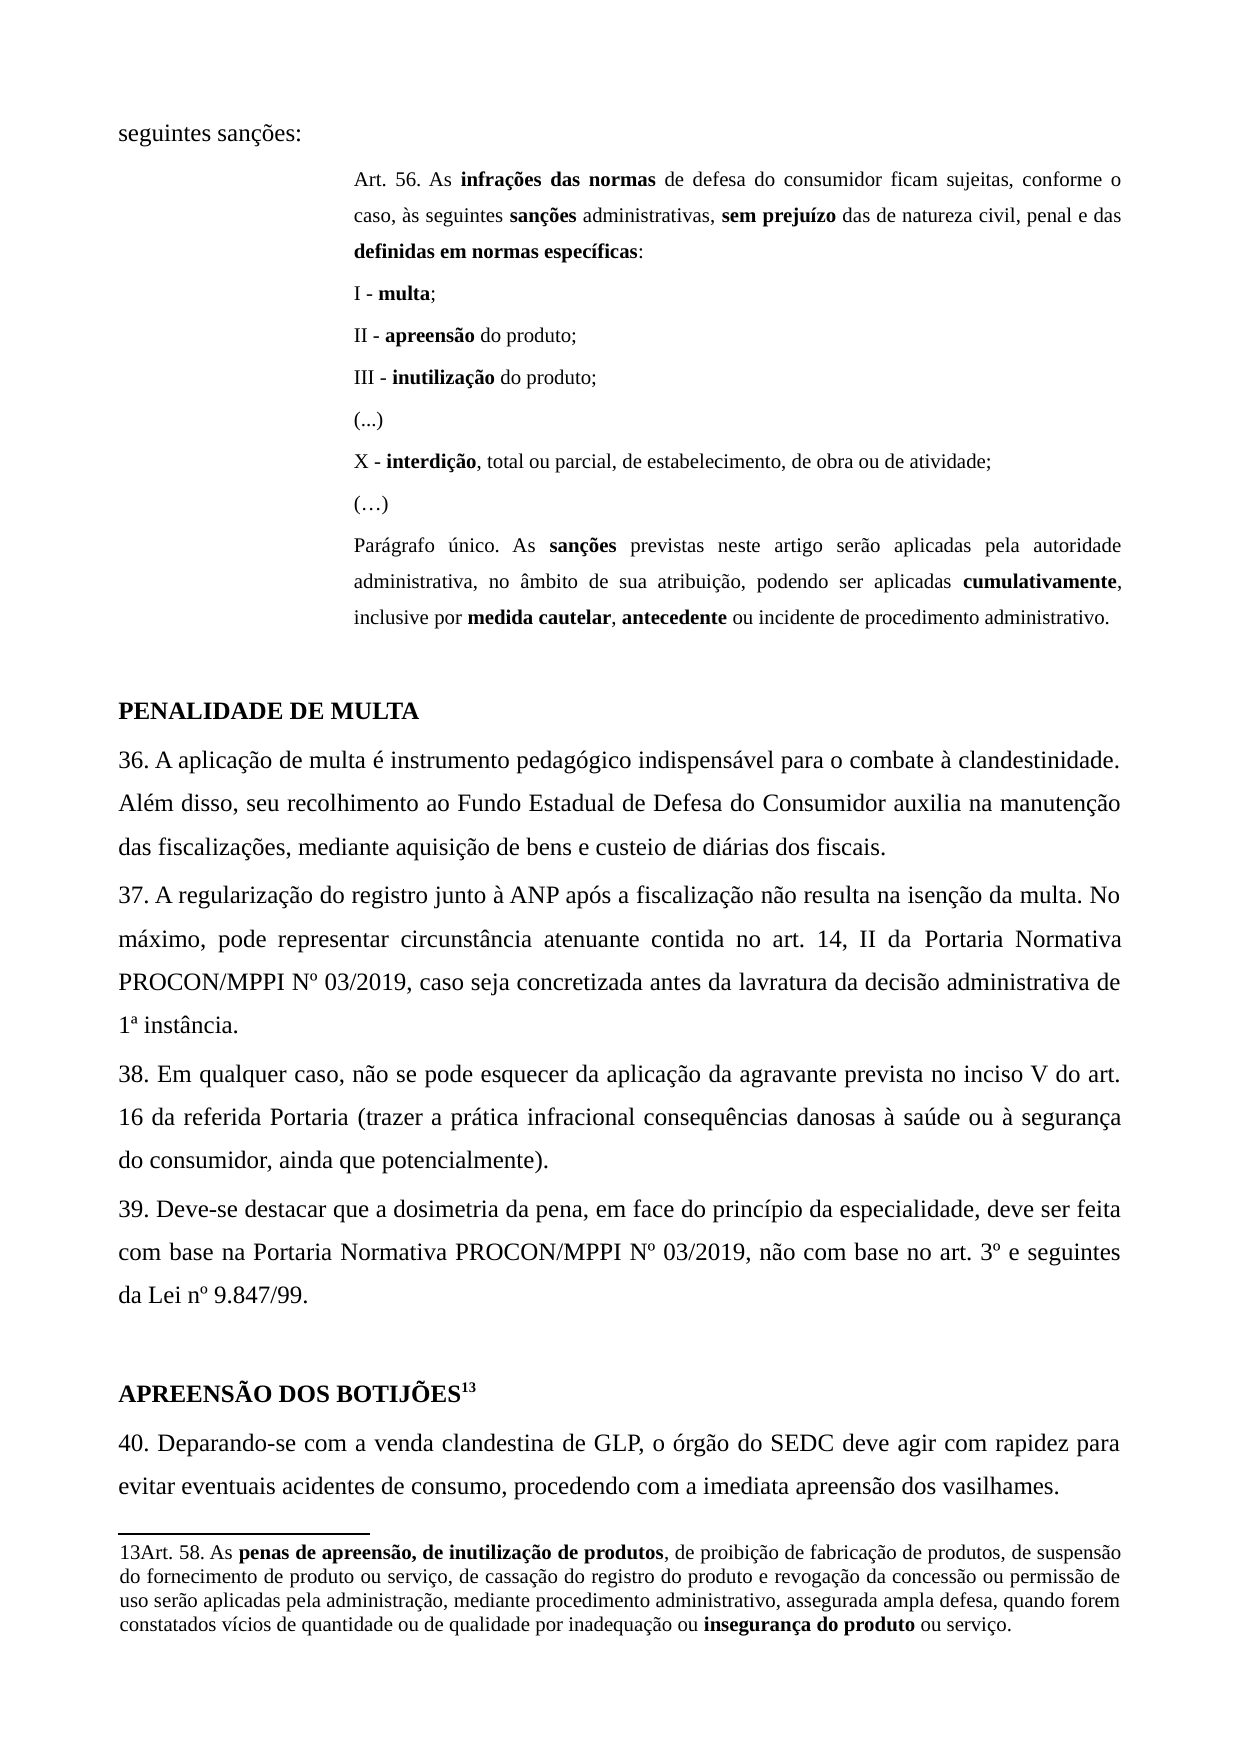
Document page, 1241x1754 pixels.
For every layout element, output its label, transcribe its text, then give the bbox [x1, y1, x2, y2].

text II - apreensão do produto; [354, 323, 1122, 347]
text I - multa; [354, 281, 1122, 305]
text (...) [354, 407, 1122, 431]
text seguintes sanções: [118, 118, 1122, 147]
text 36. A aplicação de multa é instrumento pedagógico indispensável para o combate à clandestinidade. Além disso, seu recolhimento ao Fundo Estadual de Defesa do Consumidor auxilia na manutenção das fiscalizações, mediante aquisição de bens e custeio de diárias dos fiscais. [118, 745, 1122, 860]
text Art. 56. As infrações das normas de defesa do consumidor ficam sujeitas, conforme o caso, às seguintes sanções administrativas, sem prejuízo das de natureza civil, penal e das definidas em normas específicas: [354, 167, 1122, 263]
text Parágrafo único. As sanções previstas neste artigo serão aplicadas pela autoridade administrativa, no âmbito de sua atribuição, podendo ser aplicadas cumulativamente, inclusive por medida cautelar, antecedente ou incidente de procedimento administrativo. [354, 533, 1122, 629]
text 37. A regularização do registro junto à ANP após a fiscalização não resulta na isenção da multa. No máximo, pode representar circunstância atenuante contida no art. 14, II da Portaria Normativa PROCON/MPPI Nº 03/2019, caso seja concretizada antes da lavratura da decisão administrativa de 1ª instância. [118, 881, 1122, 1039]
text X - interdição, total ou parcial, de estabelecimento, de obra ou de atividade; [354, 449, 1122, 473]
text APREENSÃO DOS BOTIJÕES [118, 1379, 1122, 1407]
text 40. Deparando-se com a venda clandestina de GLP, o órgão do SEDC deve agir com rapidez para evitar eventuais acidentes de consumo, procedendo com a imediata apreensão dos vasilhames. [118, 1428, 1122, 1500]
text PENALIDADE DE MULTA [118, 696, 1122, 725]
text 38. Em qualquer caso, não se pode esquecer da aplicação da agravante prevista no inciso V do art. 16 da referida Portaria (trazer a prática infracional consequências danosas à saúde ou à segurança do consumidor, ainda que potencialmente). [118, 1059, 1122, 1174]
text (…) [354, 491, 1122, 515]
text III - inutilização do produto; [354, 365, 1122, 389]
text Art. 58. As penas de apreensão, de inutilização de produtos, de proibição de fabricação de produtos, de suspensão do fornecimento de produto ou serviço, de cassação do registro do produto e revogação da concessão ou permissão de uso serão aplicadas pela administração, mediante procedimento administrativo, assegurada ampla defesa, quando forem constatados vícios de quantidade ou de qualidade por inadequação ou insegurança do produto ou serviço. [119, 1539, 1122, 1636]
text 39. Deve-se destacar que a dosimetria da pena, em face do princípio da especialidade, deve ser feita com base na Portaria Normativa PROCON/MPPI Nº 03/2019, não com base no art. 3º e seguintes da Lei nº 9.847/99. [118, 1194, 1122, 1309]
